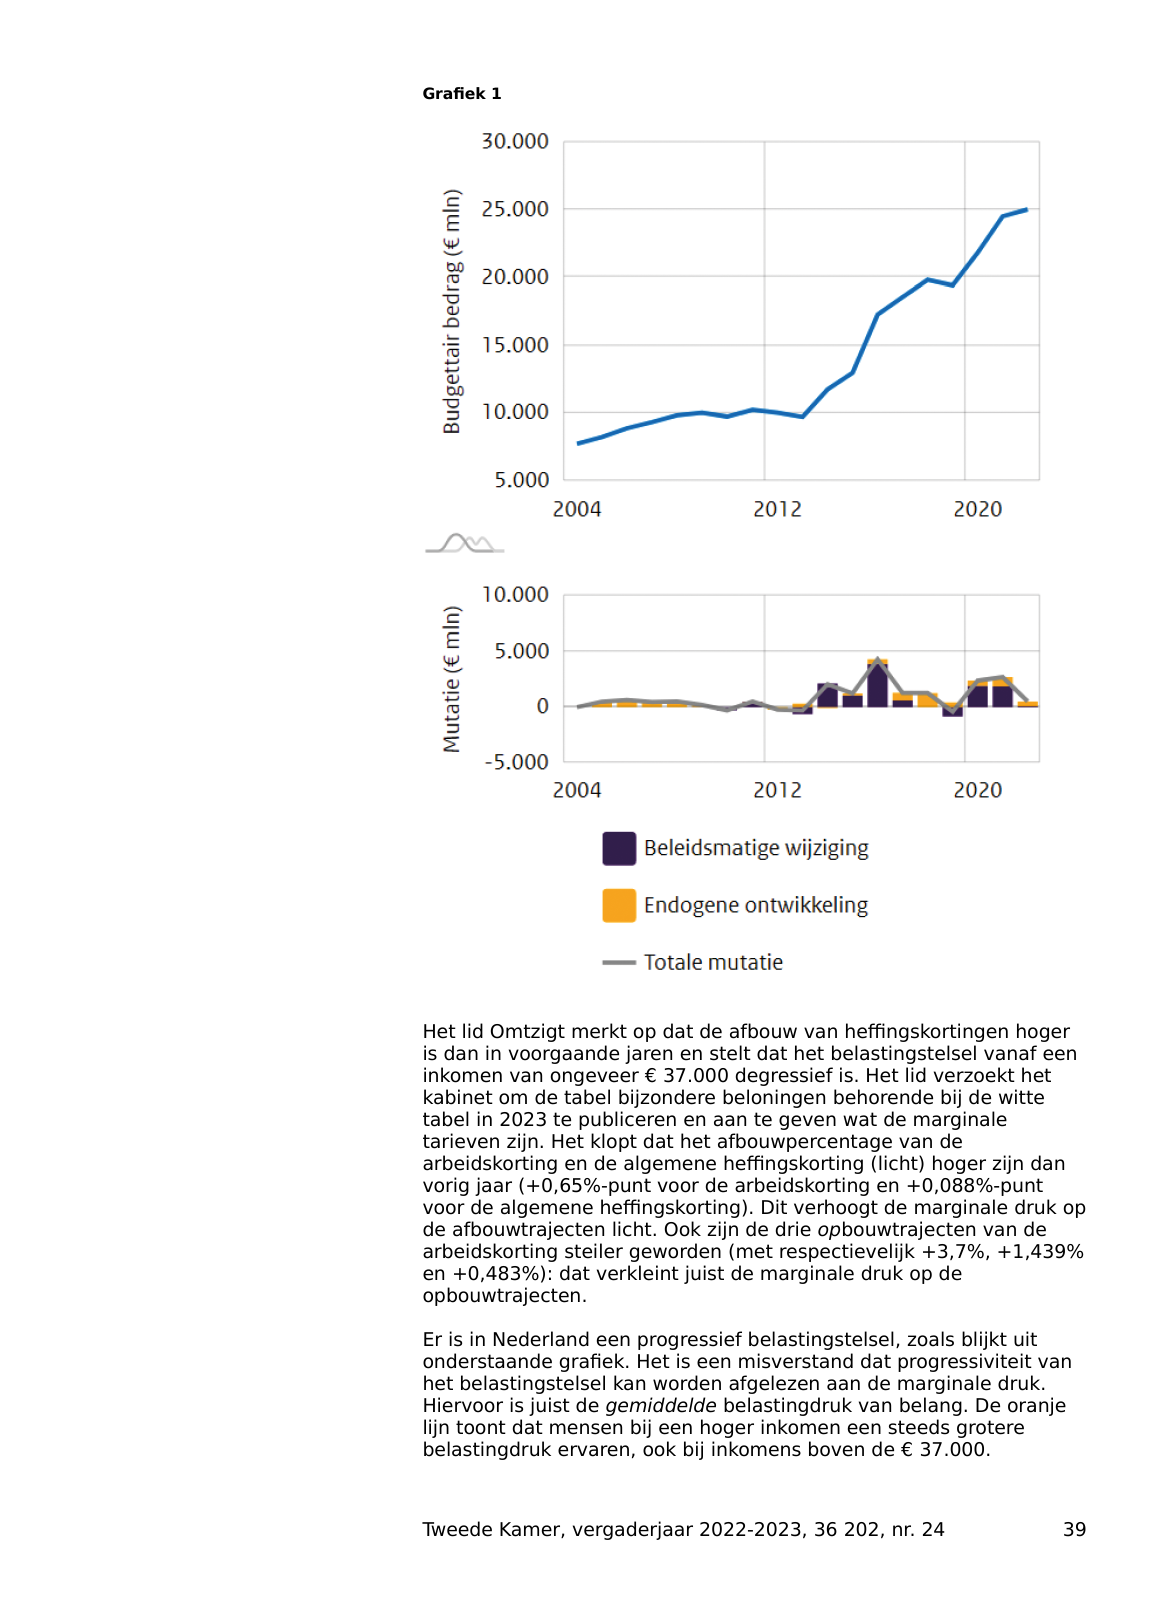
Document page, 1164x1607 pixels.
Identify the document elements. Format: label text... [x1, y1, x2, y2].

text Het lid Omtzigt merkt op dat de afbouw van heffingskortingen hoger is dan in voorgaande jaren en stelt dat het belastingstelsel vanaf een inkomen van ongeveer € 37.000 degressief is. Het lid verzoekt het kabinet om de tabel bijzondere beloningen behorende bij de witte tabel in 2023 te publiceren en aan te geven wat de marginale tarieven zijn. Het klopt dat het afbouwpercentage van de arbeidskorting en de algemene heffingskorting (licht) hoger zijn dan vorig jaar (+0,65%-punt voor de arbeidskorting en +0,088%-punt voor de algemene heffingskorting). Dit verhoogt de marginale druk op de afbouwtrajecten licht. Ook zijn de drie opbouwtrajecten van de arbeidskorting steiler geworden (met respectievelijk +3,7%, +1,439% en +0,483%): dat verkleint juist de marginale druk op de opbouwtrajecten. [422, 1021, 1087, 1307]
text Er is in Nederland een progressief belastingstelsel, zoals blijkt uit onderstaande grafiek. Het is een misverstand dat progressiviteit van het belastingstelsel kan worden afgelezen aan de marginale druk. Hiervoor is juist de gemiddelde belastingdruk van belang. De oranje lijn toont dat mensen bij een hoger inkomen een steeds grotere belastingdruk ervaren, ook bij inkomens boven de € 37.000. [422, 1329, 1087, 1461]
text Grafiek 1 [422, 85, 1060, 103]
picture [422, 115, 1060, 978]
